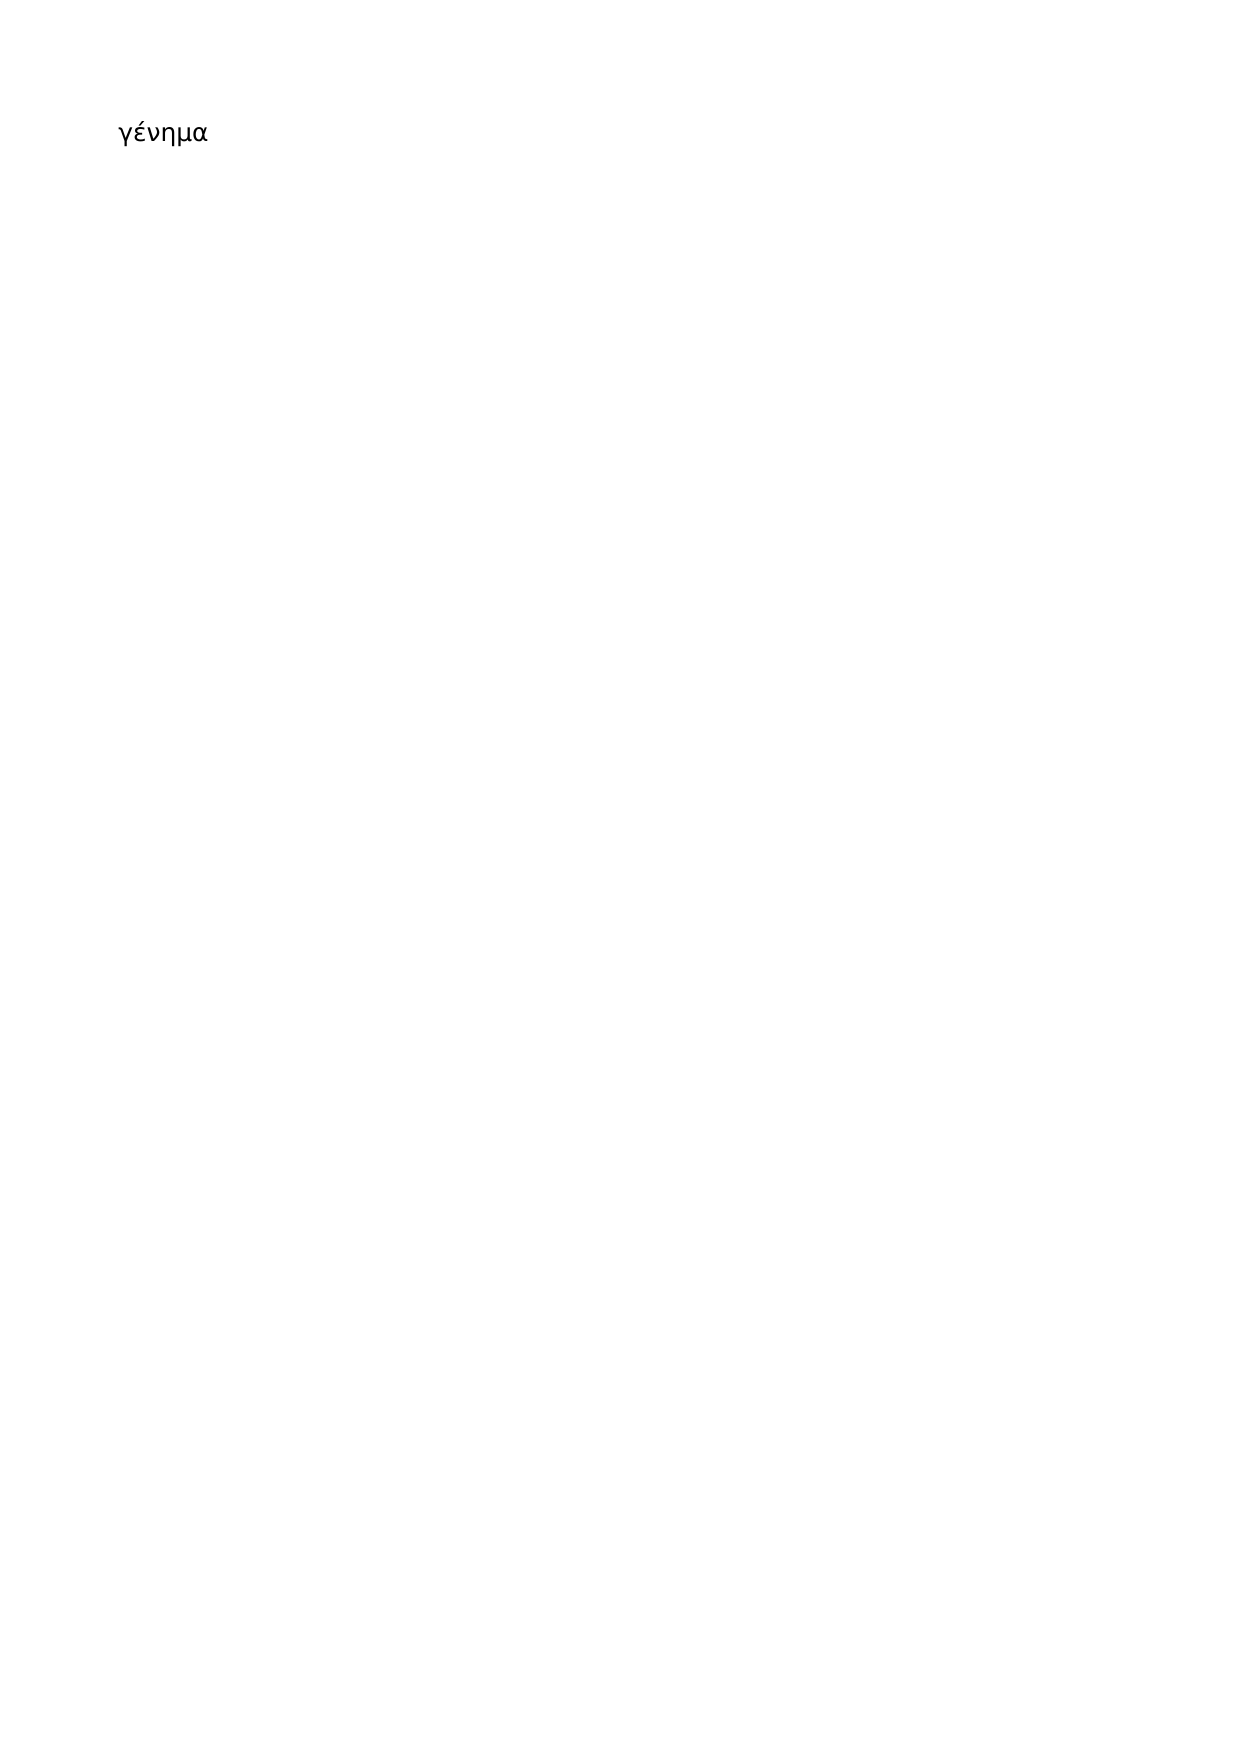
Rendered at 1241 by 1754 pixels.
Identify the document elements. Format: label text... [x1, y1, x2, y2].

text γένημα [118, 118, 1122, 147]
